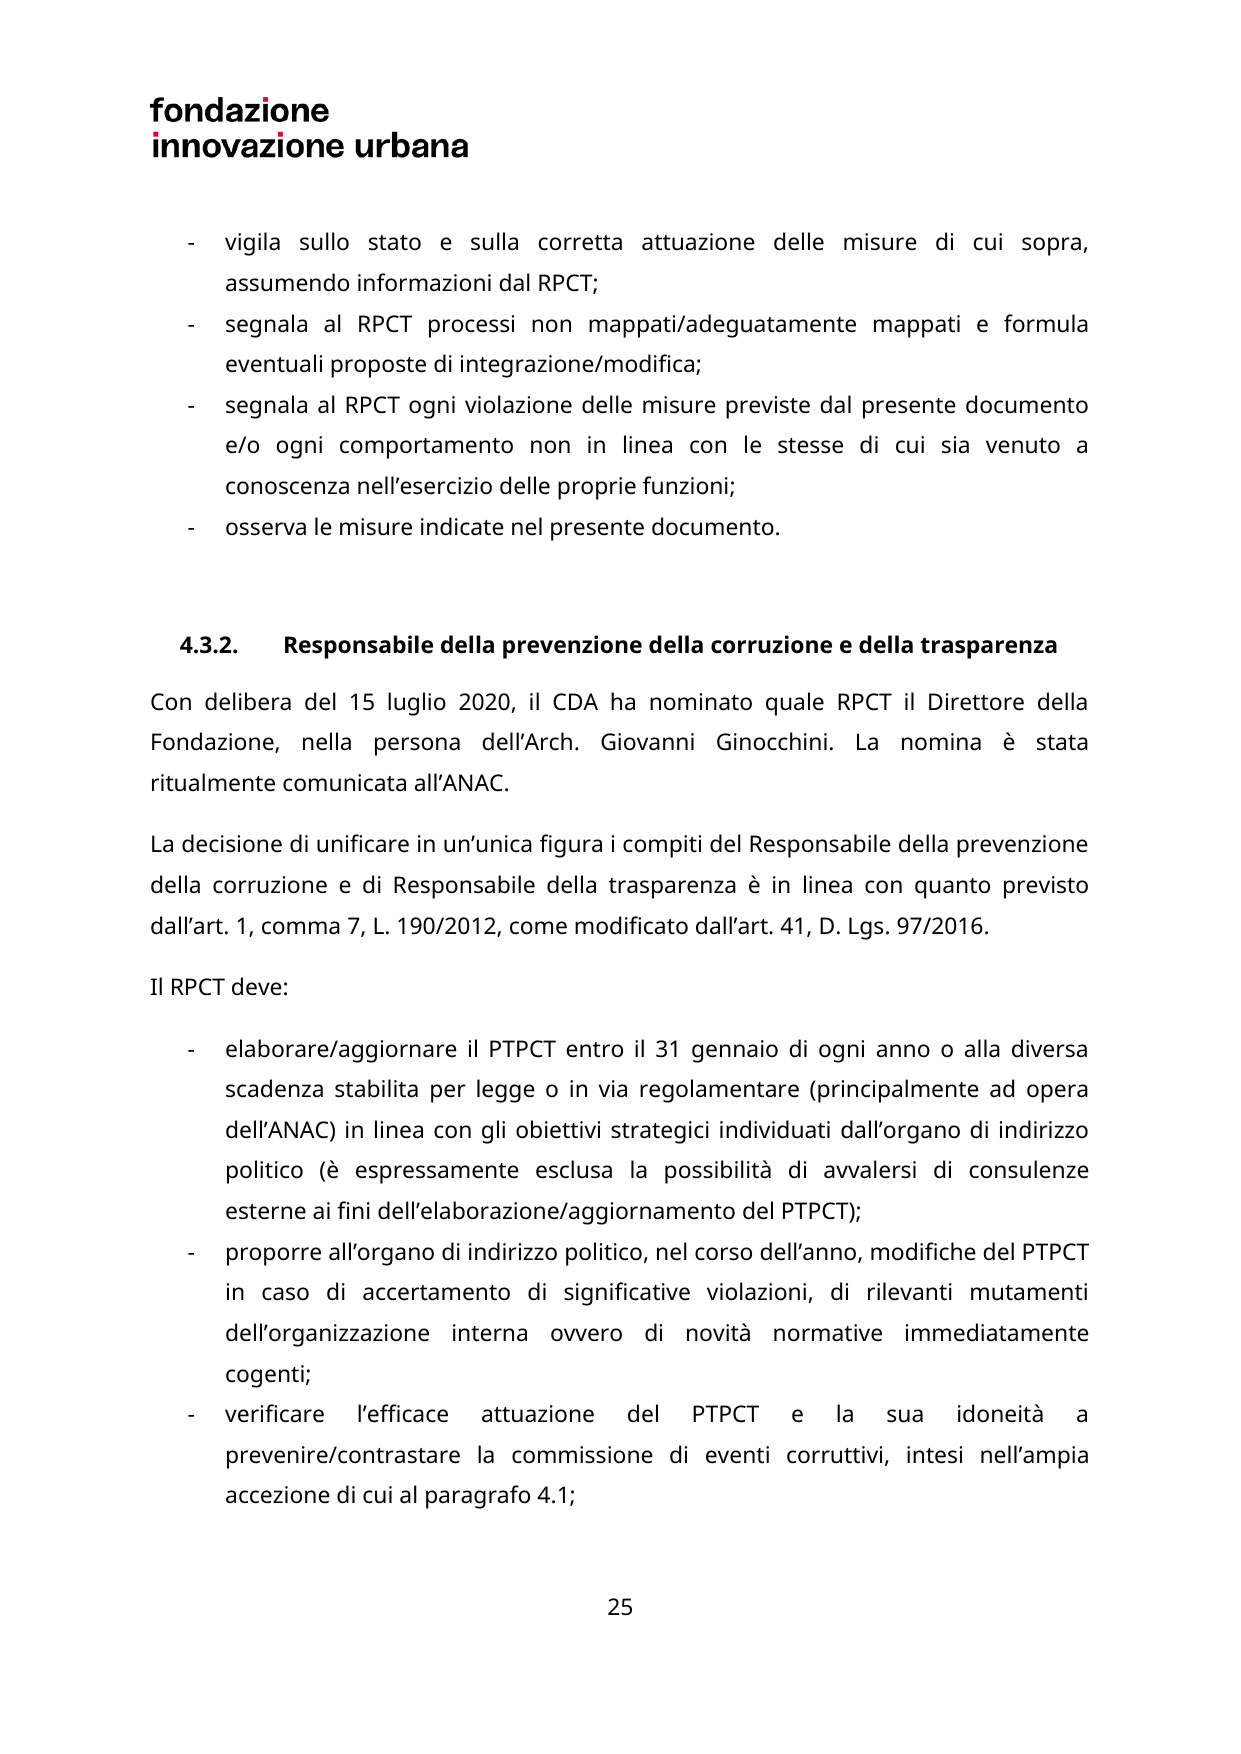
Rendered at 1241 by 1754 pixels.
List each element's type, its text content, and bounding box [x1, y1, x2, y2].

list proporre all’organo di indirizzo politico, nel corso dell’anno, modifiche del PTPCT in caso di accertamento di significative violazioni, di rilevanti mutamenti dell’organizzazione interna ovvero di novità normative immediatamente cogenti; [187, 1236, 1090, 1389]
list vigila sullo stato e sulla corretta attuazione delle misure di cui sopra, assumendo informazioni dal RPCT; [187, 226, 1090, 298]
list segnala al RPCT ogni violazione delle misure previste dal presente documento e/o ogni comportamento non in linea con le stesse di cui sia venuto a conoscenza nell’esercizio delle proprie funzioni; [187, 389, 1090, 501]
text Il RPCT deve: [150, 971, 1090, 1002]
picture [150, 75, 1083, 175]
text Con delibera del 15 luglio 2020, il CDA ha nominato quale RPCT il Direttore della Fondazione, nella persona dell’Arch. Giovanni Ginocchini. La nomina è stata ritualmente comunicata all’ANAC. [150, 686, 1090, 798]
list elaborare/aggiornare il PTPCT entro il 31 gennaio di ogni anno o alla diversa scadenza stabilita per legge o in via regolamentare (principalmente ad opera dell’ANAC) in linea con gli obiettivi strategici individuati dall’organo di indirizzo politico (è espressamente esclusa la possibilità di avvalersi di consulenze esterne ai fini dell’elaborazione/aggiornamento del PTPCT); [187, 1032, 1090, 1226]
list verificare l’efficace attuazione del PTPCT e la sua idoneità a prevenire/contrastare la commissione di eventi corruttivi, intesi nell’ampia accezione di cui al paragrafo 4.1; [187, 1398, 1090, 1511]
text La decisione di unificare in un’unica figura i compiti del Responsabile della prevenzione della corruzione e di Responsabile della trasparenza è in linea con quanto previsto dall’art. 1, comma 7, L. 190/2012, come modificato dall’art. 41, D. Lgs. 97/2016. [150, 828, 1090, 941]
list osserva le misure indicate nel presente documento. [187, 511, 1090, 542]
list Responsabile della prevenzione della corruzione e della trasparenza [238, 629, 1090, 660]
list segnala al RPCT processi non mappati/adeguatamente mappati e formula eventuali proposte di integrazione/modifica; [187, 307, 1090, 379]
